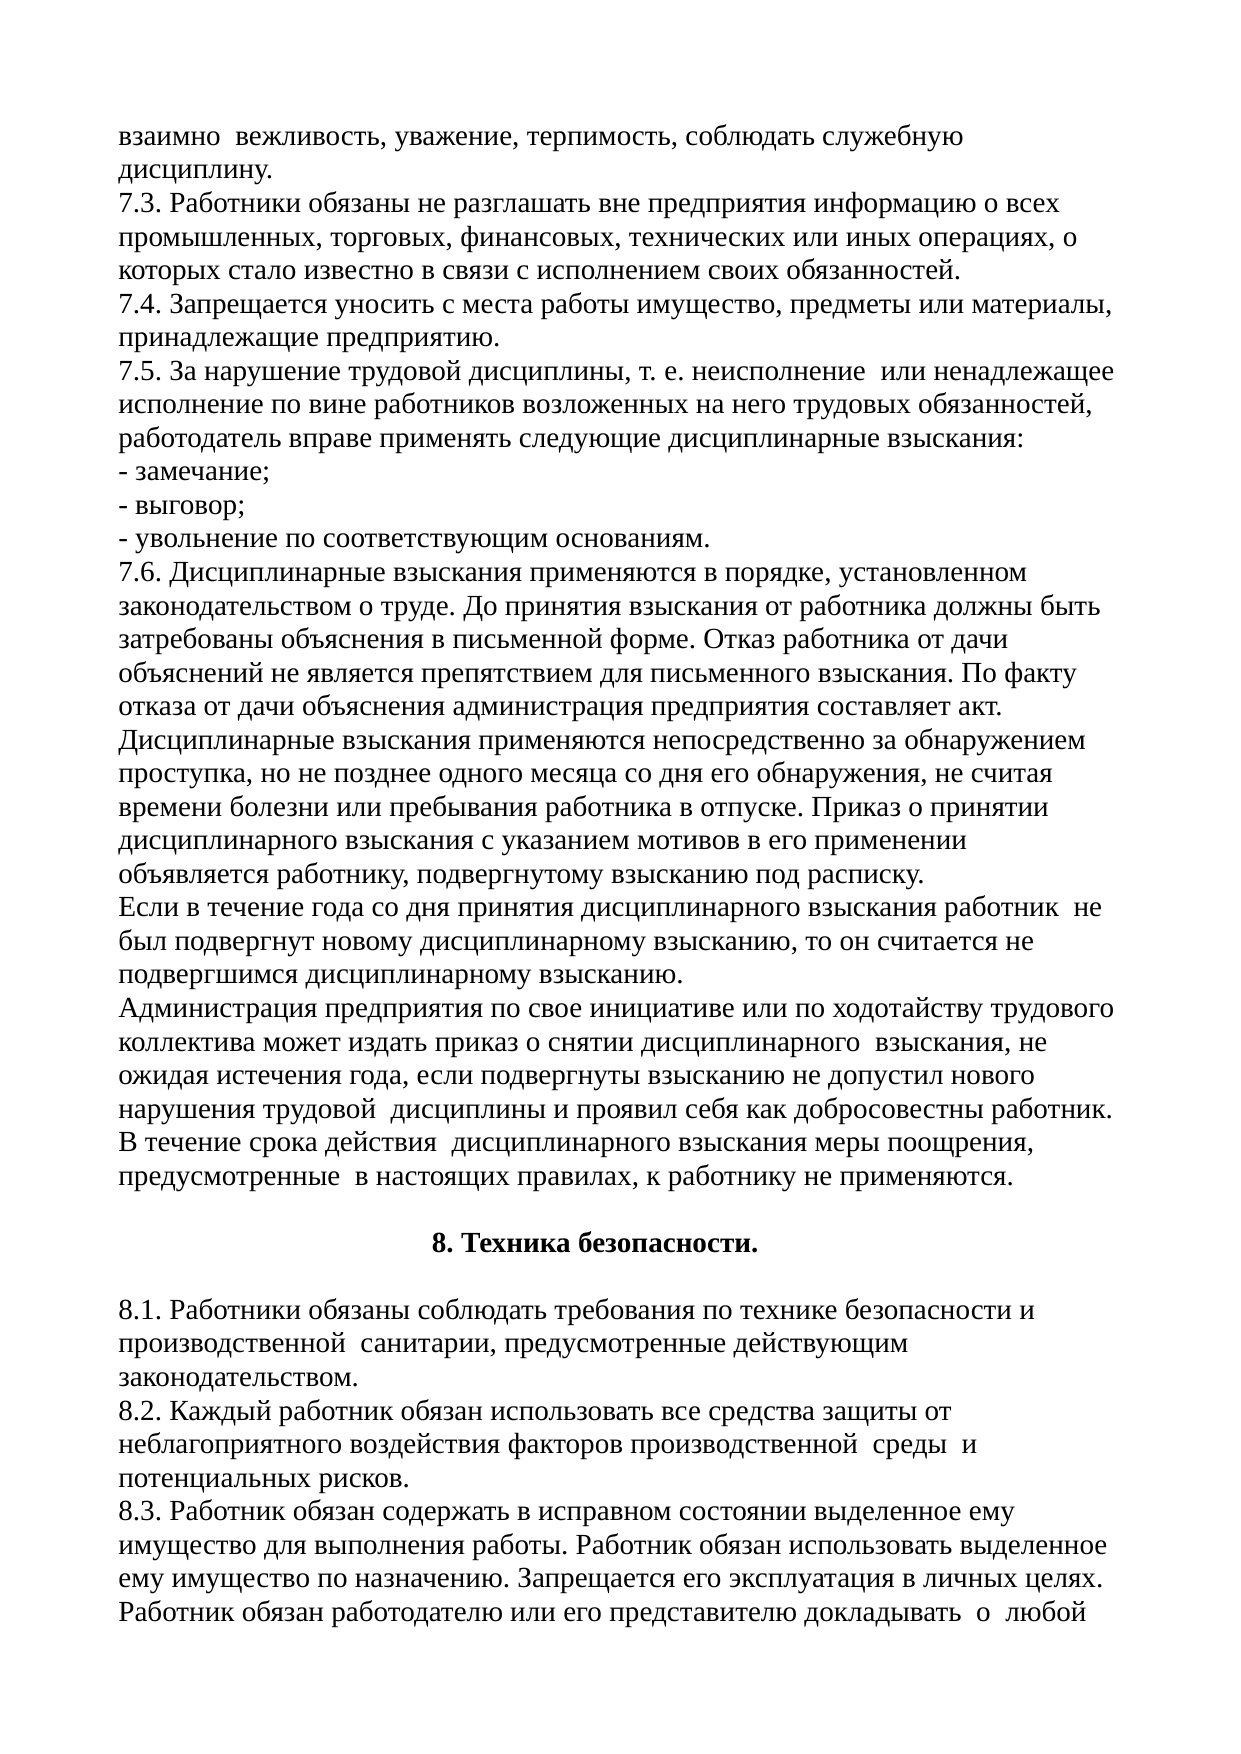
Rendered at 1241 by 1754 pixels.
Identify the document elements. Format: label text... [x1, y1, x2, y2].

text взаимно вежливость, уважение, терпимость, соблюдать служебную дисциплину. [118, 118, 1122, 185]
text 8.2. Каждый работник обязан использовать все средства защиты от неблагоприятного воздействия факторов производственной среды и потенциальных рисков. [118, 1393, 1122, 1493]
text 7.5. За нарушение трудовой дисциплины, т. е. неисполнение или ненадлежащее исполнение по вине работников возложенных на него трудовых обязанностей, работодатель вправе применять следующие дисциплинарные взыскания: [118, 353, 1122, 453]
text В течение срока действия дисциплинарного взыскания меры поощрения, предусмотренные в настоящих правилах, к работнику не применяются. [118, 1124, 1122, 1191]
text 8.1. Работники обязаны соблюдать требования по технике безопасности и производственной санитарии, предусмотренные действующим законодательством. [118, 1292, 1122, 1393]
text - выговор; [118, 487, 1122, 521]
text 7.4. Запрещается уносить с места работы имущество, предметы или материалы, принадлежащие предприятию. [118, 286, 1122, 353]
text - увольнение по соответствующим основаниям. [118, 521, 1122, 554]
text 7.6. Дисциплинарные взыскания применяются в порядке, установленном законодательством о труде. До принятия взыскания от работника должны быть затребованы объяснения в письменной форме. Отказ работника от дачи объяснений не является препятствием для письменного взыскания. По факту отказа от дачи объяснения администрация предприятия составляет акт. [118, 554, 1122, 722]
text 8. Техника безопасности. [118, 1225, 1122, 1258]
text 7.3. Работники обязаны не разглашать вне предприятия информацию о всех промышленных, торговых, финансовых, технических или иных операциях, о которых стало известно в связи с исполнением своих обязанностей. [118, 185, 1122, 286]
text 8.3. Работник обязан содержать в исправном состоянии выделенное ему имущество для выполнения работы. Работник обязан использовать выделенное ему имущество по назначению. Запрещается его эксплуатация в личных целях. Работник обязан работодателю или его представителю докладывать о любой [118, 1493, 1122, 1627]
text Администрация предприятия по свое инициативе или по ходотайству трудового коллектива может издать приказ о снятии дисциплинарного взыскания, не ожидая истечения года, если подвергнуты взысканию не допустил нового нарушения трудовой дисциплины и проявил себя как добросовестны работник. [118, 990, 1122, 1124]
text Дисциплинарные взыскания применяются непосредственно за обнаружением проступка, но не позднее одного месяца со дня его обнаружения, не считая времени болезни или пребывания работника в отпуске. Приказ о принятии дисциплинарного взыскания с указанием мотивов в его применении объявляется работнику, подвергнутому взысканию под расписку. [118, 722, 1122, 889]
text - замечание; [118, 453, 1122, 487]
text Если в течение года со дня принятия дисциплинарного взыскания работник не был подвергнут новому дисциплинарному взысканию, то он считается не подвергшимся дисциплинарному взысканию. [118, 889, 1122, 990]
